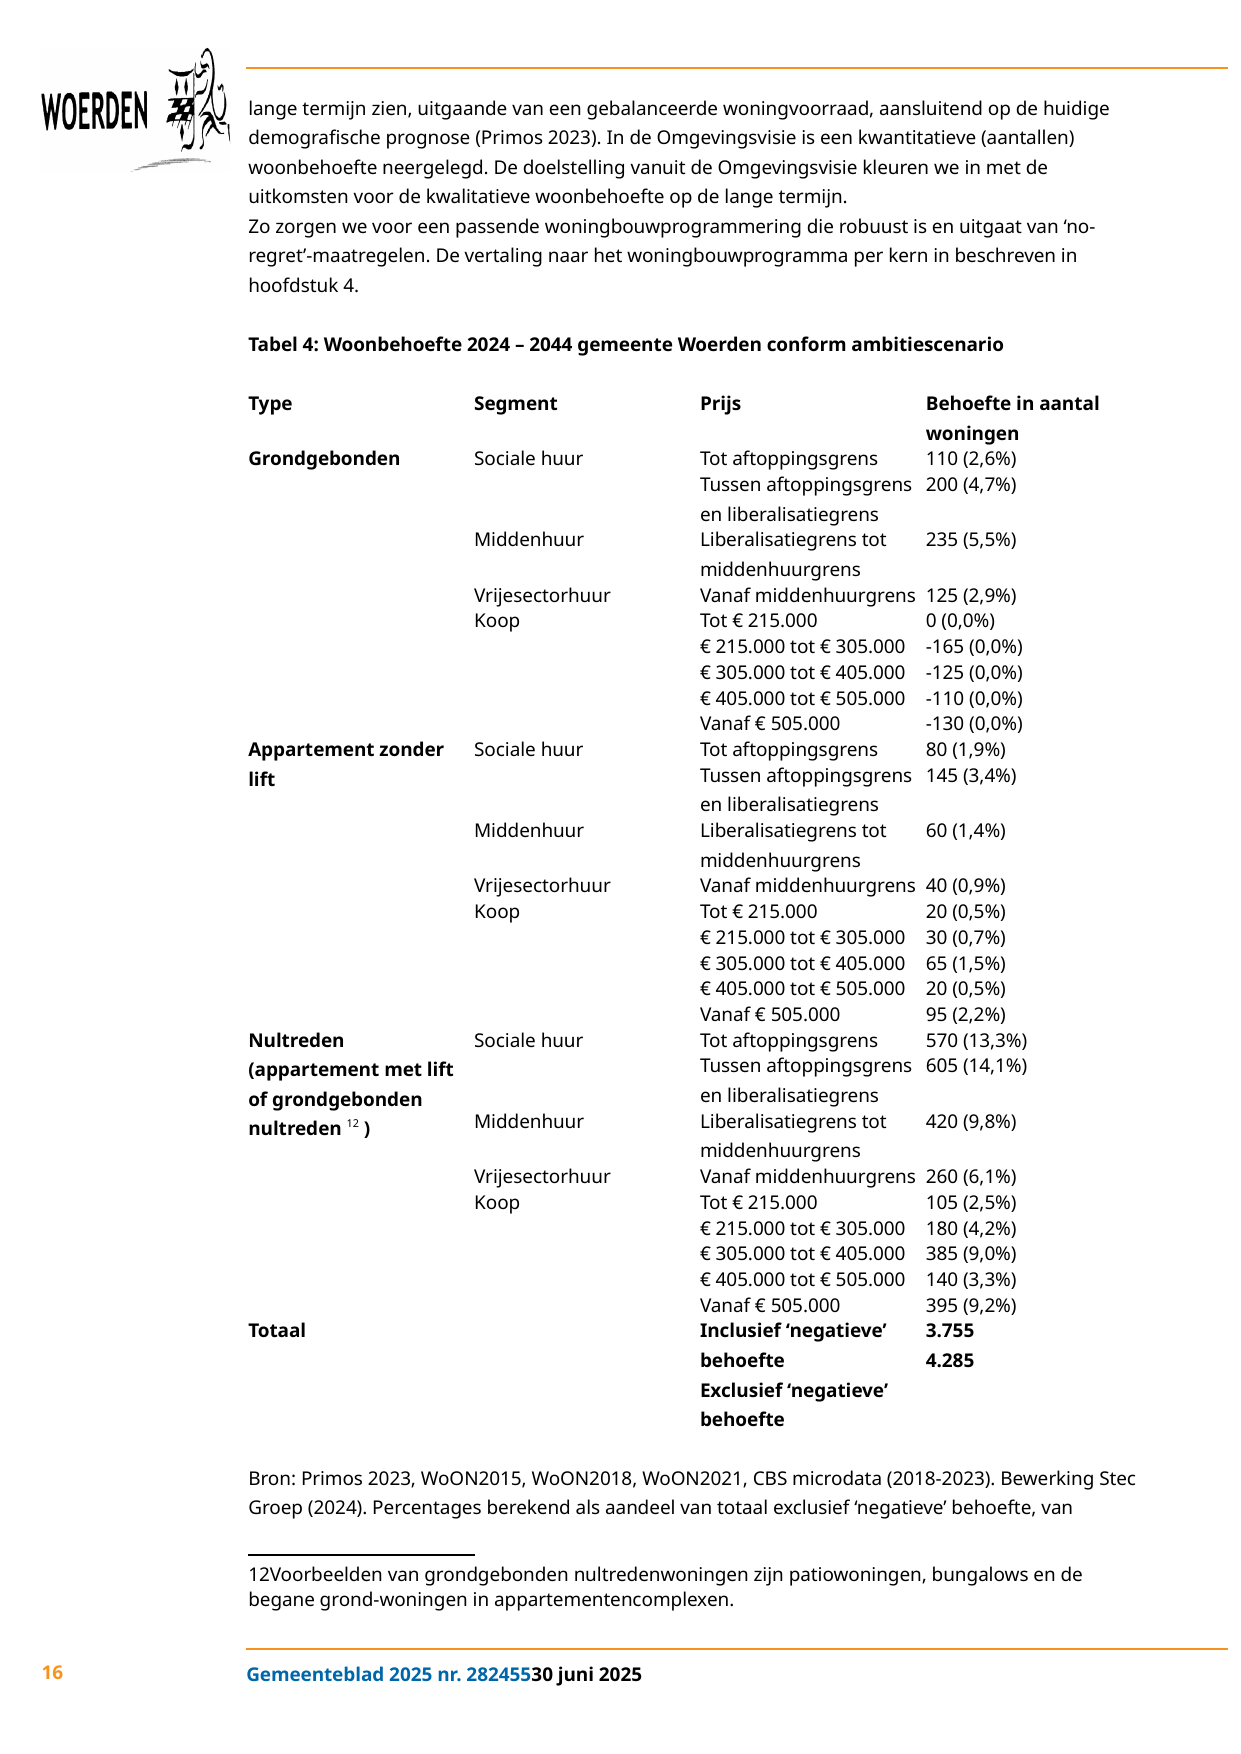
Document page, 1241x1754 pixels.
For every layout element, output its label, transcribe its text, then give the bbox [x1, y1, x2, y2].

table_cell € 305.000 tot € 405.000 [700, 950, 926, 975]
table_cell 3.755 4.285 [926, 1318, 1152, 1432]
table_cell € 405.000 tot € 505.000 [700, 1266, 926, 1292]
table_cell Tot aftoppingsgrens [700, 736, 926, 762]
table_cell 200 (4,7%) [926, 471, 1152, 526]
table_cell 235 (5,5%) [926, 526, 1152, 582]
table_cell € 305.000 tot € 405.000 [700, 659, 926, 685]
table_cell Middenhuur [474, 817, 700, 872]
table_cell € 215.000 tot € 305.000 [700, 924, 926, 950]
table_cell Tussen aftoppingsgrens en liberalisatiegrens [700, 1053, 926, 1108]
table_cell Middenhuur [474, 526, 700, 582]
table_cell Sociale huur [474, 736, 700, 817]
table_cell 125 (2,9%) [926, 582, 1152, 607]
table_cell 260 (6,1%) [926, 1163, 1152, 1189]
table_cell Liberalisatiegrens tot middenhuurgrens [700, 1108, 926, 1163]
table_cell Tussen aftoppingsgrens en liberalisatiegrens [700, 471, 926, 526]
picture [41, 47, 231, 172]
table_cell Inclusief ‘negatieve’ behoefte Exclusief ‘negatieve’ behoefte [700, 1318, 926, 1432]
table_cell -165 (0,0%) [926, 633, 1152, 659]
table_cell -110 (0,0%) [926, 685, 1152, 710]
table_cell Sociale huur [474, 445, 700, 526]
table_cell 0 (0,0%) [926, 608, 1152, 633]
table_cell 20 (0,5%) [926, 975, 1152, 1001]
table_cell 65 (1,5%) [926, 950, 1152, 975]
table_cell € 405.000 tot € 505.000 [700, 975, 926, 1001]
table_cell Tot € 215.000 [700, 1189, 926, 1215]
table_cell Liberalisatiegrens tot middenhuurgrens [700, 526, 926, 582]
table_cell 110 (2,6%) [926, 445, 1152, 471]
table_header Prijs [700, 390, 926, 445]
table_cell Nultreden (appartement met lift of grondgebonden nultreden ) [248, 1027, 474, 1318]
table_cell Vanaf € 505.000 [700, 1001, 926, 1027]
table_cell Vanaf middenhuurgrens [700, 1163, 926, 1189]
table_cell Grondgebonden [248, 445, 474, 736]
table_cell Tussen aftoppingsgrens en liberalisatiegrens [700, 762, 926, 817]
table_cell 140 (3,3%) [926, 1266, 1152, 1292]
table_cell € 405.000 tot € 505.000 [700, 685, 926, 710]
table_cell 60 (1,4%) [926, 817, 1152, 872]
table_cell Koop [474, 608, 700, 736]
table_cell € 215.000 tot € 305.000 [700, 633, 926, 659]
table_cell Liberalisatiegrens tot middenhuurgrens [700, 817, 926, 872]
table_cell 385 (9,0%) [926, 1240, 1152, 1266]
table_cell Vanaf middenhuurgrens [700, 873, 926, 898]
table_cell 145 (3,4%) [926, 762, 1152, 817]
table_cell 420 (9,8%) [926, 1108, 1152, 1163]
table_cell 40 (0,9%) [926, 873, 1152, 898]
table_header Type [248, 390, 474, 445]
table_cell 105 (2,5%) [926, 1189, 1152, 1215]
text Bron: Primos 2023, WoON2015, WoON2018, WoON2021, CBS microdata (2018-2023). Bewerking Stec Groep (2024). Percentages berekend als aandeel van totaal exclusief ‘negatieve’ behoefte, van [248, 1465, 1152, 1520]
table_cell Tot € 215.000 [700, 898, 926, 924]
text Tabel 4: Woonbehoefte 2024 – 2044 gemeente Woerden conform ambitiescenario [248, 331, 1152, 357]
table_cell Middenhuur [474, 1108, 700, 1163]
table_cell -125 (0,0%) [926, 659, 1152, 685]
table_cell Koop [474, 898, 700, 1027]
table_cell 95 (2,2%) [926, 1001, 1152, 1027]
table_cell Vanaf € 505.000 [700, 1292, 926, 1318]
table_cell Tot € 215.000 [700, 608, 926, 633]
table_header Behoefte in aantal woningen [926, 390, 1152, 445]
table_cell Tot aftoppingsgrens [700, 1027, 926, 1053]
table_header lange termijn zien, uitgaande van een gebalanceerde woningvoorraad, aansluitend op de huidige demografische prognose (Primos 2023). In de Omgevingsvisie is een kwantitatieve (aantallen) woonbehoefte neergelegd. De doelstelling vanuit de Omgevingsvisie kleuren we in met de uitkomsten voor de kwalitatieve woonbehoefte op de lange termijn. Zo zorgen we voor een passende woningbouwprogrammering die robuust is en uitgaat van ‘no-regret’-maatregelen. De vertaling naar het woningbouwprogramma per kern in beschreven in hoofdstuk 4. [248, 95, 1152, 298]
table_cell 30 (0,7%) [926, 924, 1152, 950]
table_cell Koop [474, 1189, 700, 1318]
table_cell € 215.000 tot € 305.000 [700, 1215, 926, 1240]
table_cell Appartement zonder lift [248, 736, 474, 1027]
table_cell 20 (0,5%) [926, 898, 1152, 924]
table_cell Tot aftoppingsgrens [700, 445, 926, 471]
table_cell 605 (14,1%) [926, 1053, 1152, 1108]
table_cell -130 (0,0%) [926, 710, 1152, 736]
table_cell Vrijesectorhuur [474, 1163, 700, 1189]
table_cell Vrijesectorhuur [474, 582, 700, 607]
table_cell Vanaf € 505.000 [700, 710, 926, 736]
table_cell 180 (4,2%) [926, 1215, 1152, 1240]
table_cell Sociale huur [474, 1027, 700, 1108]
table_cell € 305.000 tot € 405.000 [700, 1240, 926, 1266]
table_cell [474, 1318, 700, 1432]
table_header Segment [474, 390, 700, 445]
table_cell Totaal [248, 1318, 474, 1432]
table_cell 570 (13,3%) [926, 1027, 1152, 1053]
table_cell 80 (1,9%) [926, 736, 1152, 762]
table_cell Vrijesectorhuur [474, 873, 700, 898]
table_cell 395 (9,2%) [926, 1292, 1152, 1318]
table_cell Vanaf middenhuurgrens [700, 582, 926, 607]
